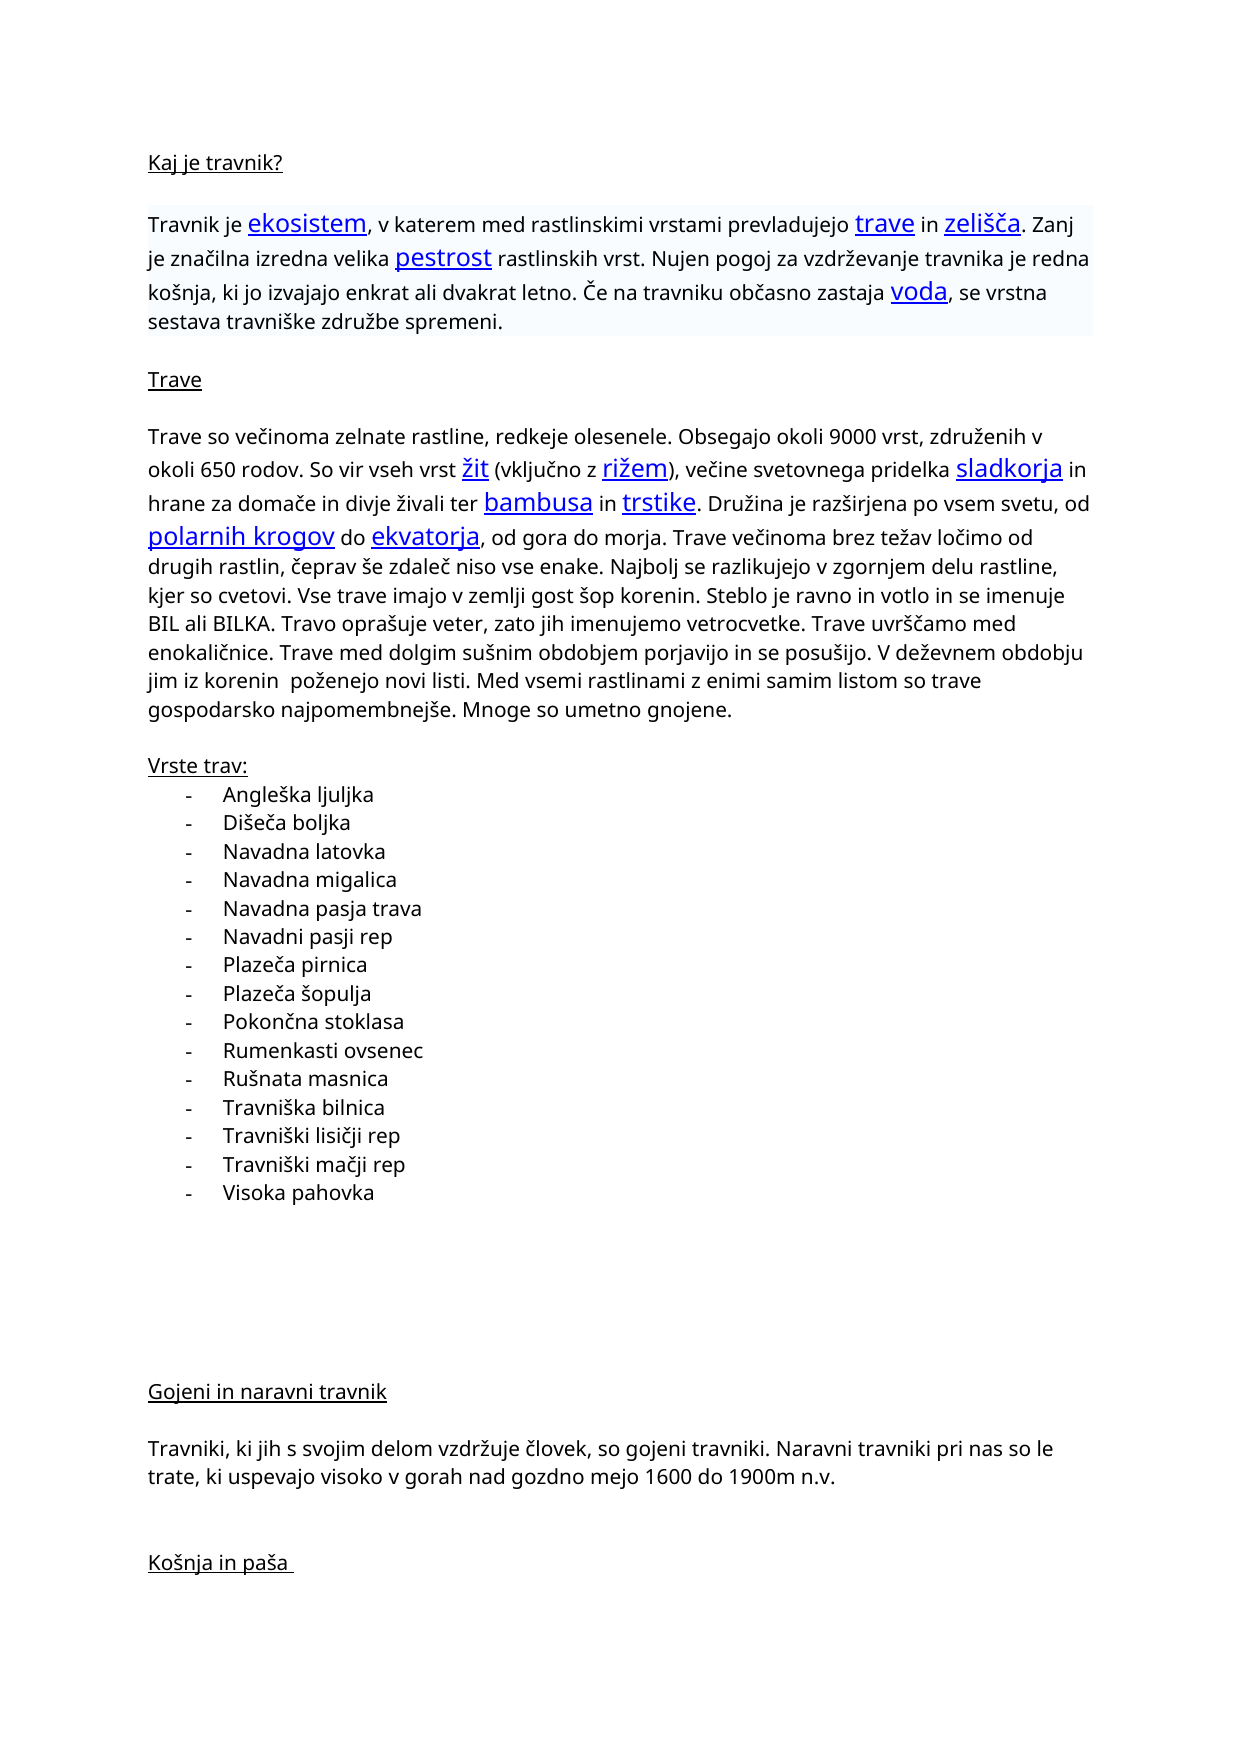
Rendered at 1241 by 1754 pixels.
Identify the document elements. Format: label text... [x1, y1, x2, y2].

list Navadna latovka [185, 837, 1093, 865]
list Travniška bilnica [185, 1093, 1093, 1121]
text Gojeni in naravni travnik [148, 1377, 1093, 1406]
list Pokončna stoklasa [185, 1007, 1093, 1036]
list Visoka pahovka [185, 1178, 1093, 1207]
list Navadna migalica [185, 865, 1093, 894]
list Travniški lisičji rep [185, 1121, 1093, 1150]
list Rušnata masnica [185, 1064, 1093, 1093]
list Navadni pasji rep [185, 922, 1093, 951]
text Travnik je ekosistem, v katerem med rastlinskimi vrstami prevladujejo trave in zelišča. Zanj je značilna izredna velika pestrost rastlinskih vrst. Nujen pogoj za vzdrževanje travnika je redna košnja, ki jo izvajajo enkrat ali dvakrat letno. Če na travniku občasno zastaja voda, se vrstna sestava travniške združbe spremeni. [148, 205, 1093, 336]
list Travniški mačji rep [185, 1150, 1093, 1178]
text Vrste trav: [148, 752, 1093, 780]
list Plazeča šopulja [185, 979, 1093, 1007]
list Navadna pasja trava [185, 894, 1093, 922]
list Rumenkasti ovsenec [185, 1036, 1093, 1064]
text Trave so večinoma zelnate rastline, redkeje olesenele. Obsegajo okoli 9000 vrst, združenih v okoli 650 rodov. So vir vseh vrst žit (vključno z rižem), večine svetovnega pridelka sladkorja in hrane za domače in divje živali ter bambusa in trstike. Družina je razširjena po vsem svetu, od polarnih krogov do ekvatorja, od gora do morja. Trave večinoma brez težav ločimo od drugih rastlin, čeprav še zdaleč niso vse enake. Najbolj se razlikujejo v zgornjem delu rastline, kjer so cvetovi. Vse trave imajo v zemlji gost šop korenin. Steblo je ravno in votlo in se imenuje BIL ali BILKA. Travo oprašuje veter, zato jih imenujemo vetrocvetke. Trave uvrščamo med enokaličnice. Trave med dolgim sušnim obdobjem porjavijo in se posušijo. V deževnem obdobju jim iz korenin poženejo novi listi. Med vsemi rastlinami z enimi samim listom so trave gospodarsko najpomembnejše. Mnoge so umetno gnojene. [148, 422, 1093, 723]
text Košnja in paša [148, 1548, 1093, 1576]
list Angleška ljuljka [185, 780, 1093, 808]
text Kaj je travnik? [148, 148, 1093, 176]
list Plazeča pirnica [185, 951, 1093, 979]
text Trave [148, 365, 1093, 393]
list Dišeča boljka [185, 808, 1093, 837]
text Travniki, ki jih s svojim delom vzdržuje človek, so gojeni travniki. Naravni travniki pri nas so le trate, ki uspevajo visoko v gorah nad gozdno mejo 1600 do 1900m n.v. [148, 1434, 1093, 1491]
